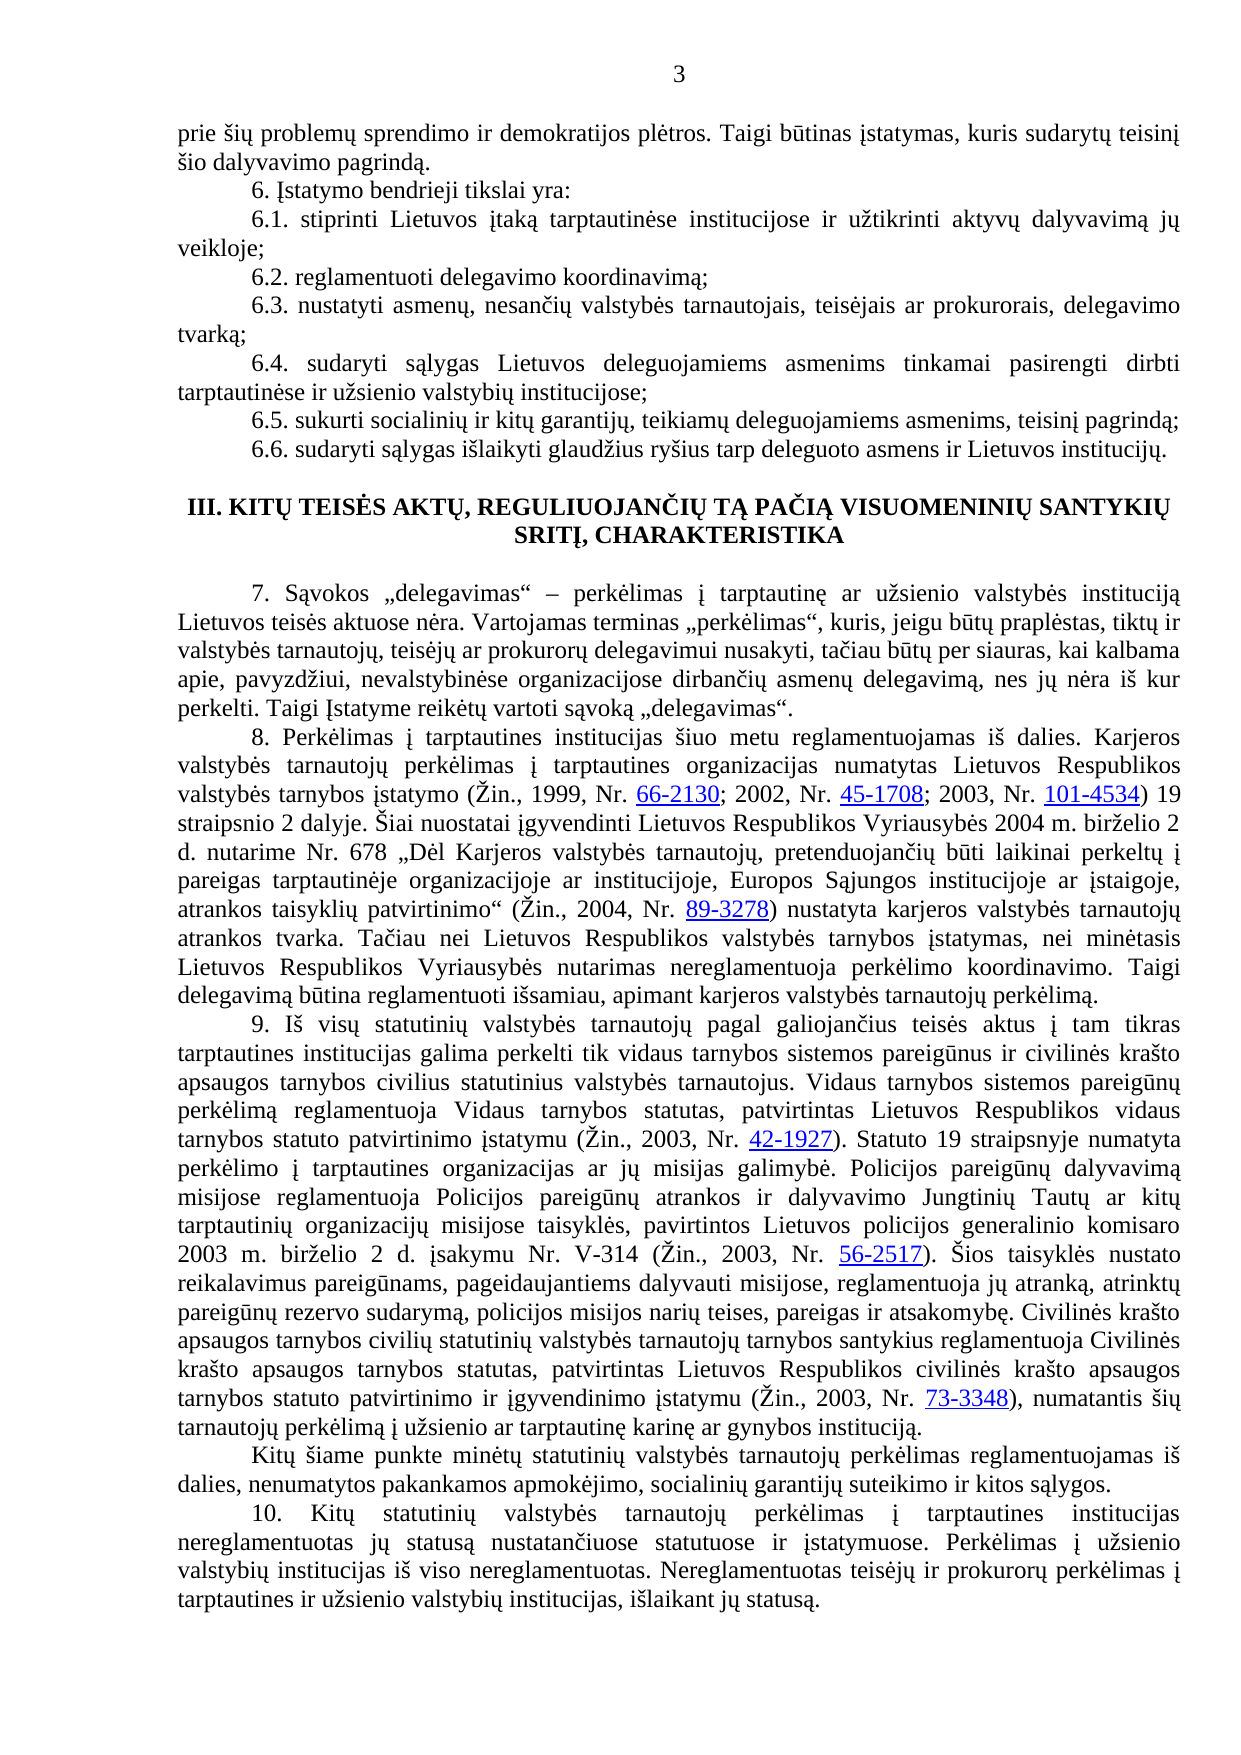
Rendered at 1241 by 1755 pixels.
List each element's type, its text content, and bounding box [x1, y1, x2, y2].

text 7. Sąvokos „delegavimas“ – perkėlimas į tarptautinę ar užsienio valstybės instituciją Lietuvos teisės aktuose nėra. Vartojamas terminas „perkėlimas“, kuris, jeigu būtų praplėstas, tiktų ir valstybės tarnautojų, teisėjų ar prokurorų delegavimui nusakyti, tačiau būtų per siauras, kai kalbama apie, pavyzdžiui, nevalstybinėse organizacijose dirbančių asmenų delegavimą, nes jų nėra iš kur perkelti. Taigi Įstatyme reikėtų vartoti sąvoką „delegavimas“. [177, 578, 1181, 722]
text 6.6. sudaryti sąlygas išlaikyti glaudžius ryšius tarp deleguoto asmens ir Lietuvos institucijų. [177, 434, 1181, 463]
text 9. Iš visų statutinių valstybės tarnautojų pagal galiojančius teisės aktus į tam tikras tarptautines institucijas galima perkelti tik vidaus tarnybos sistemos pareigūnus ir civilinės krašto apsaugos tarnybos civilius statutinius valstybės tarnautojus. Vidaus tarnybos sistemos pareigūnų perkėlimą reglamentuoja Vidaus tarnybos statutas, patvirtintas Lietuvos Respublikos vidaus tarnybos statuto patvirtinimo įstatymu (Žin., 2003, Nr. 42-1927). Statuto 19 straipsnyje numatyta perkėlimo į tarptautines organizacijas ar jų misijas galimybė. Policijos pareigūnų dalyvavimą misijose reglamentuoja Policijos pareigūnų atrankos ir dalyvavimo Jungtinių Tautų ar kitų tarptautinių organizacijų misijose taisyklės, pavirtintos Lietuvos policijos generalinio komisaro 2003 m. birželio 2 d. įsakymu Nr. V-314 (Žin., 2003, Nr. 56-2517). Šios taisyklės nustato reikalavimus pareigūnams, pageidaujantiems dalyvauti misijose, reglamentuoja jų atranką, atrinktų pareigūnų rezervo sudarymą, policijos misijos narių teises, pareigas ir atsakomybę. Civilinės krašto apsaugos tarnybos civilių statutinių valstybės tarnautojų tarnybos santykius reglamentuoja Civilinės krašto apsaugos tarnybos statutas, patvirtintas Lietuvos Respublikos civilinės krašto apsaugos tarnybos statuto patvirtinimo ir įgyvendinimo įstatymu (Žin., 2003, Nr. 73-3348), numatantis šių tarnautojų perkėlimą į užsienio ar tarptautinę karinę ar gynybos instituciją. [177, 1009, 1181, 1441]
text Kitų šiame punkte minėtų statutinių valstybės tarnautojų perkėlimas reglamentuojamas iš dalies, nenumatytos pakankamos apmokėjimo, socialinių garantijų suteikimo ir kitos sąlygos. [177, 1441, 1181, 1498]
text 6.1. stiprinti Lietuvos įtaką tarptautinėse institucijose ir užtikrinti aktyvų dalyvavimą jų veikloje; [177, 204, 1181, 262]
text 6.4. sudaryti sąlygas Lietuvos deleguojamiems asmenims tinkamai pasirengti dirbti tarptautinėse ir užsienio valstybių institucijose; [177, 348, 1181, 406]
text III. KITŲ TEISĖS AKTŲ, REGULIUOJANČIŲ TĄ PAČIĄ VISUOMENINIŲ SANTYKIŲ SRITĮ, CHARAKTERISTIKA [177, 492, 1181, 549]
text 8. Perkėlimas į tarptautines institucijas šiuo metu reglamentuojamas iš dalies. Karjeros valstybės tarnautojų perkėlimas į tarptautines organizacijas numatytas Lietuvos Respublikos valstybės tarnybos įstatymo (Žin., 1999, Nr. 66-2130; 2002, Nr. 45-1708; 2003, Nr. 101-4534) 19 straipsnio 2 dalyje. Šiai nuostatai įgyvendinti Lietuvos Respublikos Vyriausybės 2004 m. birželio 2 d. nutarime Nr. 678 „Dėl Karjeros valstybės tarnautojų, pretenduojančių būti laikinai perkeltų į pareigas tarptautinėje organizacijoje ar institucijoje, Europos Sąjungos institucijoje ar įstaigoje, atrankos taisyklių patvirtinimo“ (Žin., 2004, Nr. 89-3278) nustatyta karjeros valstybės tarnautojų atrankos tvarka. Tačiau nei Lietuvos Respublikos valstybės tarnybos įstatymas, nei minėtasis Lietuvos Respublikos Vyriausybės nutarimas nereglamentuoja perkėlimo koordinavimo. Taigi delegavimą būtina reglamentuoti išsamiau, apimant karjeros valstybės tarnautojų perkėlimą. [177, 722, 1181, 1009]
text 6.3. nustatyti asmenų, nesančių valstybės tarnautojais, teisėjais ar prokurorais, delegavimo tvarką; [177, 291, 1181, 348]
text 10. Kitų statutinių valstybės tarnautojų perkėlimas į tarptautines institucijas nereglamentuotas jų statusą nustatančiuose statutuose ir įstatymuose. Perkėlimas į užsienio valstybių institucijas iš viso nereglamentuotas. Nereglamentuotas teisėjų ir prokurorų perkėlimas į tarptautines ir užsienio valstybių institucijas, išlaikant jų statusą. [177, 1498, 1181, 1613]
text 6. Įstatymo bendrieji tikslai yra: [177, 176, 1181, 204]
text 6.2. reglamentuoti delegavimo koordinavimą; [177, 262, 1181, 291]
text 6.5. sukurti socialinių ir kitų garantijų, teikiamų deleguojamiems asmenims, teisinį pagrindą; [177, 406, 1181, 434]
text prie šių problemų sprendimo ir demokratijos plėtros. Taigi būtinas įstatymas, kuris sudarytų teisinį šio dalyvavimo pagrindą. [177, 118, 1181, 176]
